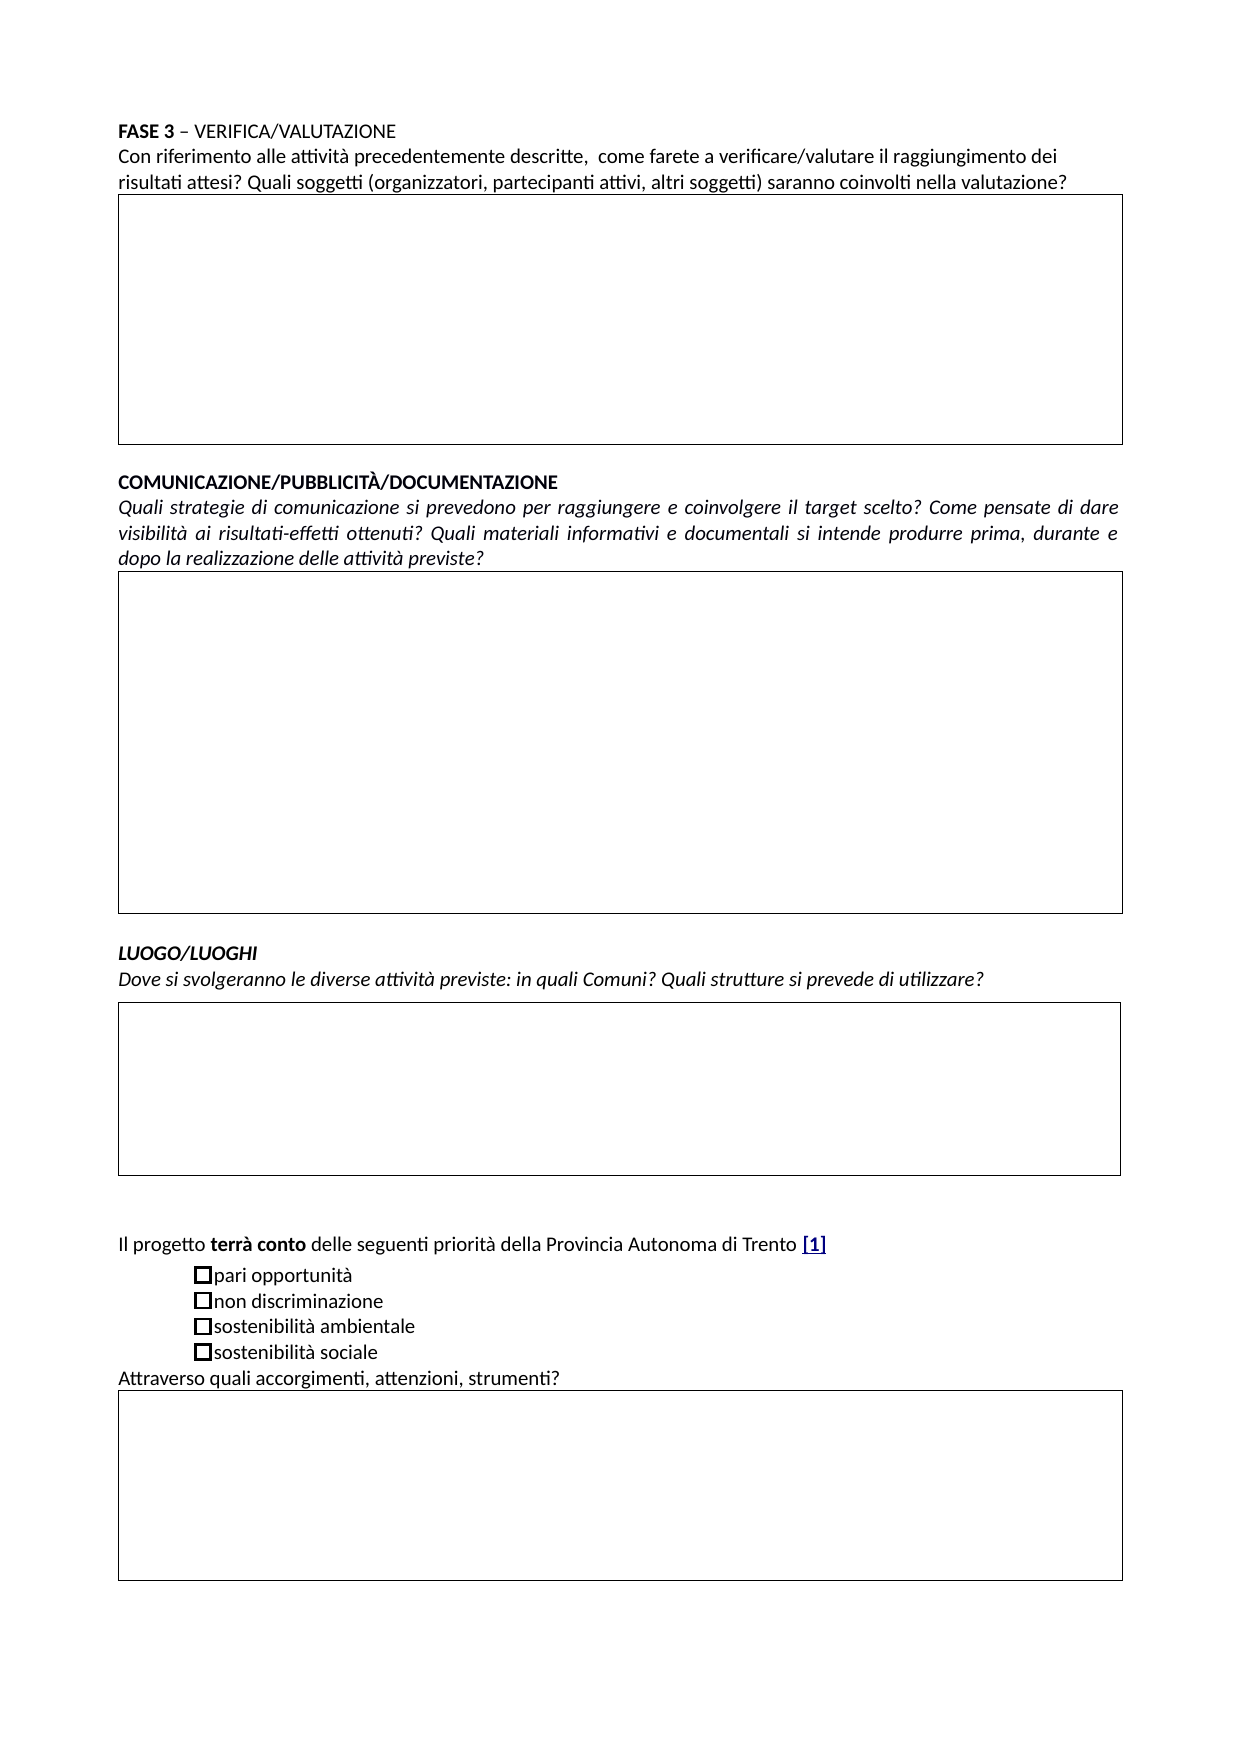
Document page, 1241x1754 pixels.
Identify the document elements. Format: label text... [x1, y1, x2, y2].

text COMUNICAZIONE/PUBBLICITÀ/DOCUMENTAZIONE [118, 469, 1122, 494]
text sostenibilità sociale [209, 1339, 1122, 1365]
text Con riferimento alle attività precedentemente descritte, come farete a verificare/valutare il raggiungimento dei risultati attesi? Quali soggetti (organizzatori, partecipanti attivi, altri soggetti) saranno coinvolti nella valutazione? [118, 143, 1122, 194]
text Quali strategie di comunicazione si prevedono per raggiungere e coinvolgere il target scelto? Come pensate di dare visibilità ai risultati-effetti ottenuti? Quali materiali informativi e documentali si intende produrre prima, durante e dopo la realizzazione delle attività previste? [118, 494, 1122, 571]
text FASE 3 – VERIFICA/VALUTAZIONE [118, 118, 1122, 143]
text Dove si svolgeranno le diverse attività previste: in quali Comuni? Quali strutture si prevede di utilizzare? [118, 966, 1122, 991]
text Attraverso quali accorgimenti, attenzioni, strumenti? [118, 1365, 1122, 1390]
text Il progetto terrà conto delle seguenti priorità della Provincia Autonoma di Trento [1] [118, 1231, 1122, 1256]
text non discriminazione [209, 1288, 1122, 1313]
text LUOGO/LUOGHI [118, 941, 1122, 966]
text sostenibilità ambientale [209, 1313, 1122, 1339]
text pari opportunità [209, 1262, 1122, 1288]
